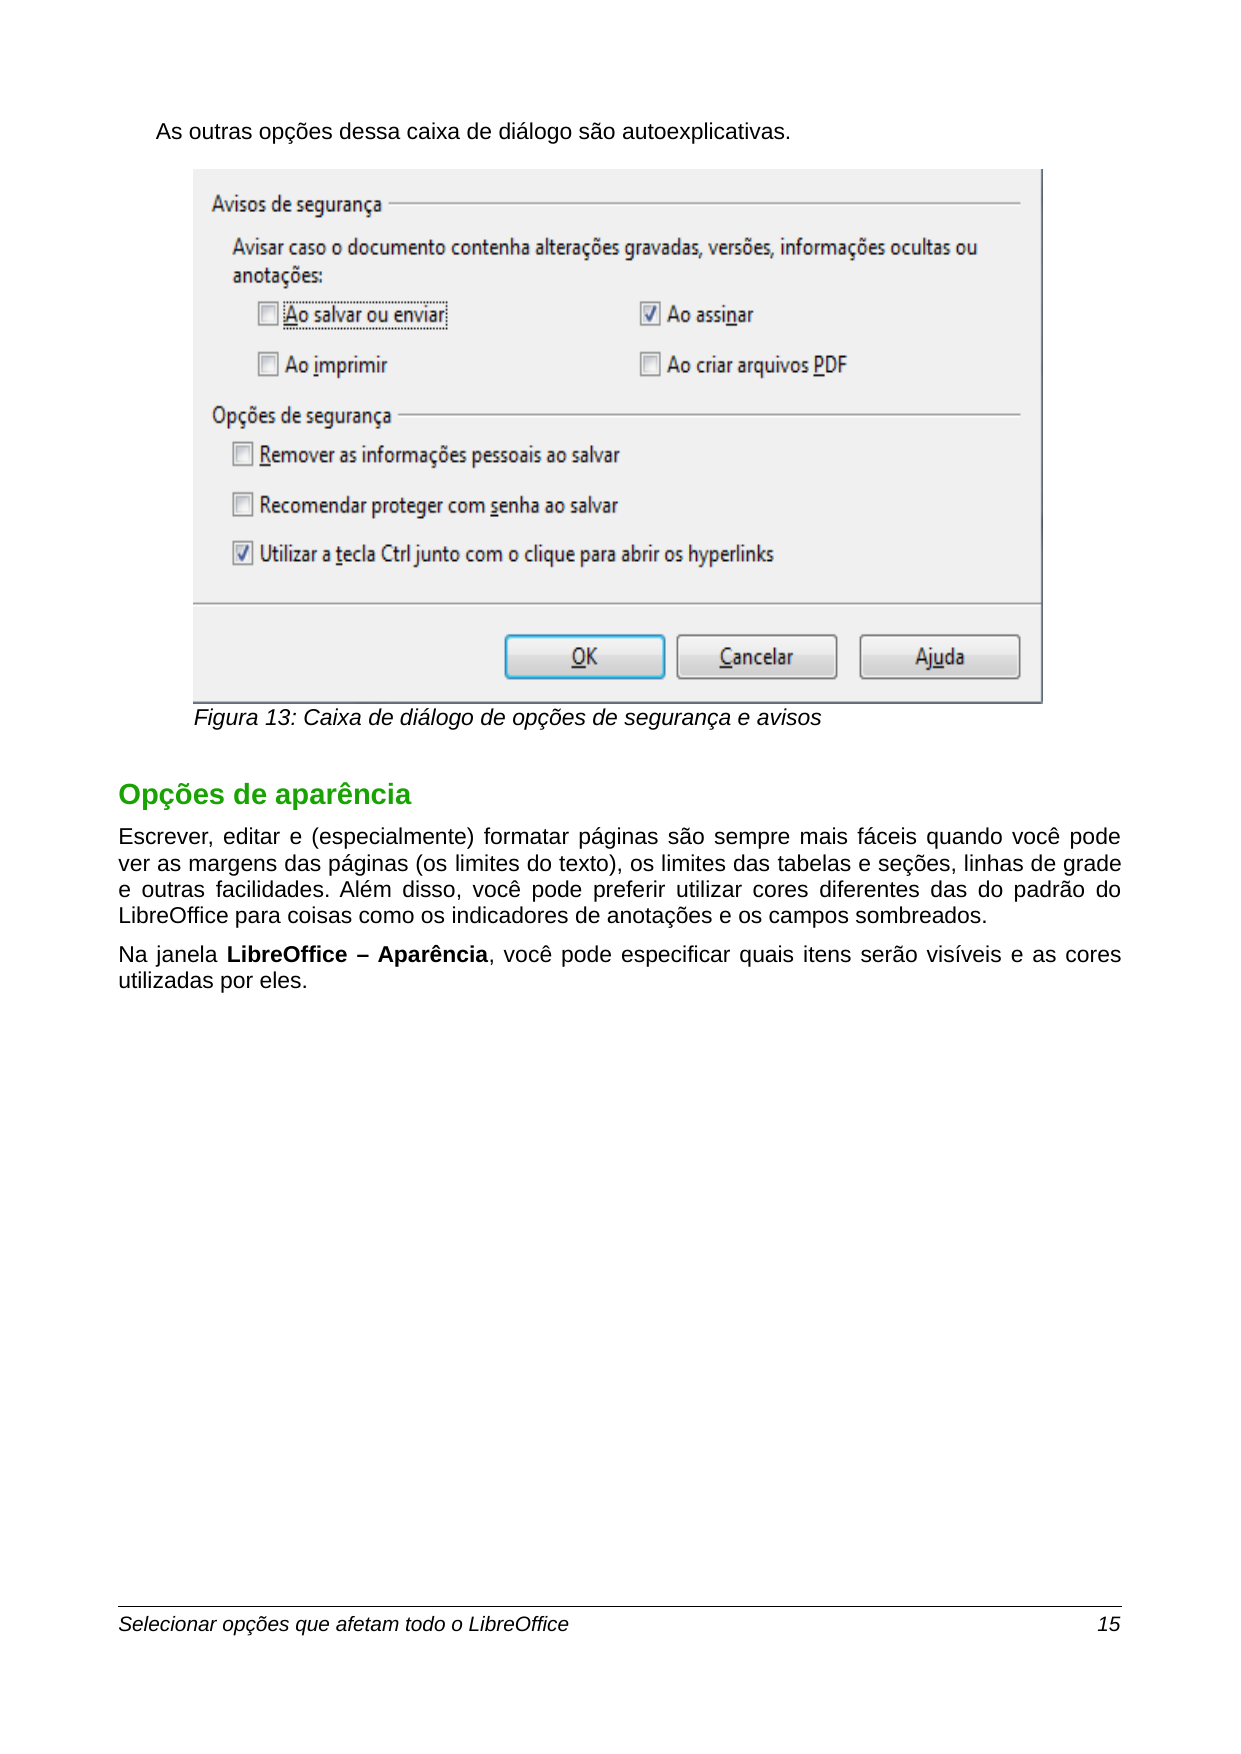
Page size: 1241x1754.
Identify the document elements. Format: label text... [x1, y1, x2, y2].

subtitle Opções de aparência [118, 777, 1122, 811]
text As outras opções dessa caixa de diálogo são autoexplicativas. [156, 118, 1122, 144]
picture [193, 169, 1043, 704]
text Escrever, editar e (especialmente) formatar páginas são sempre mais fáceis quando você pode ver as margens das páginas (os limites do texto), os limites das tabelas e seções, linhas de grade e outras facilidades. Além disso, você pode preferir utilizar cores diferentes das do padrão do LibreOffice para coisas como os indicadores de anotações e os campos sombreados. [118, 823, 1122, 928]
text Na janela LibreOffice – Aparência, você pode especificar quais itens serão visíveis e as cores utilizadas por eles. [118, 941, 1122, 994]
text Figura 13: Caixa de diálogo de opções de segurança e avisos [193, 704, 1047, 730]
